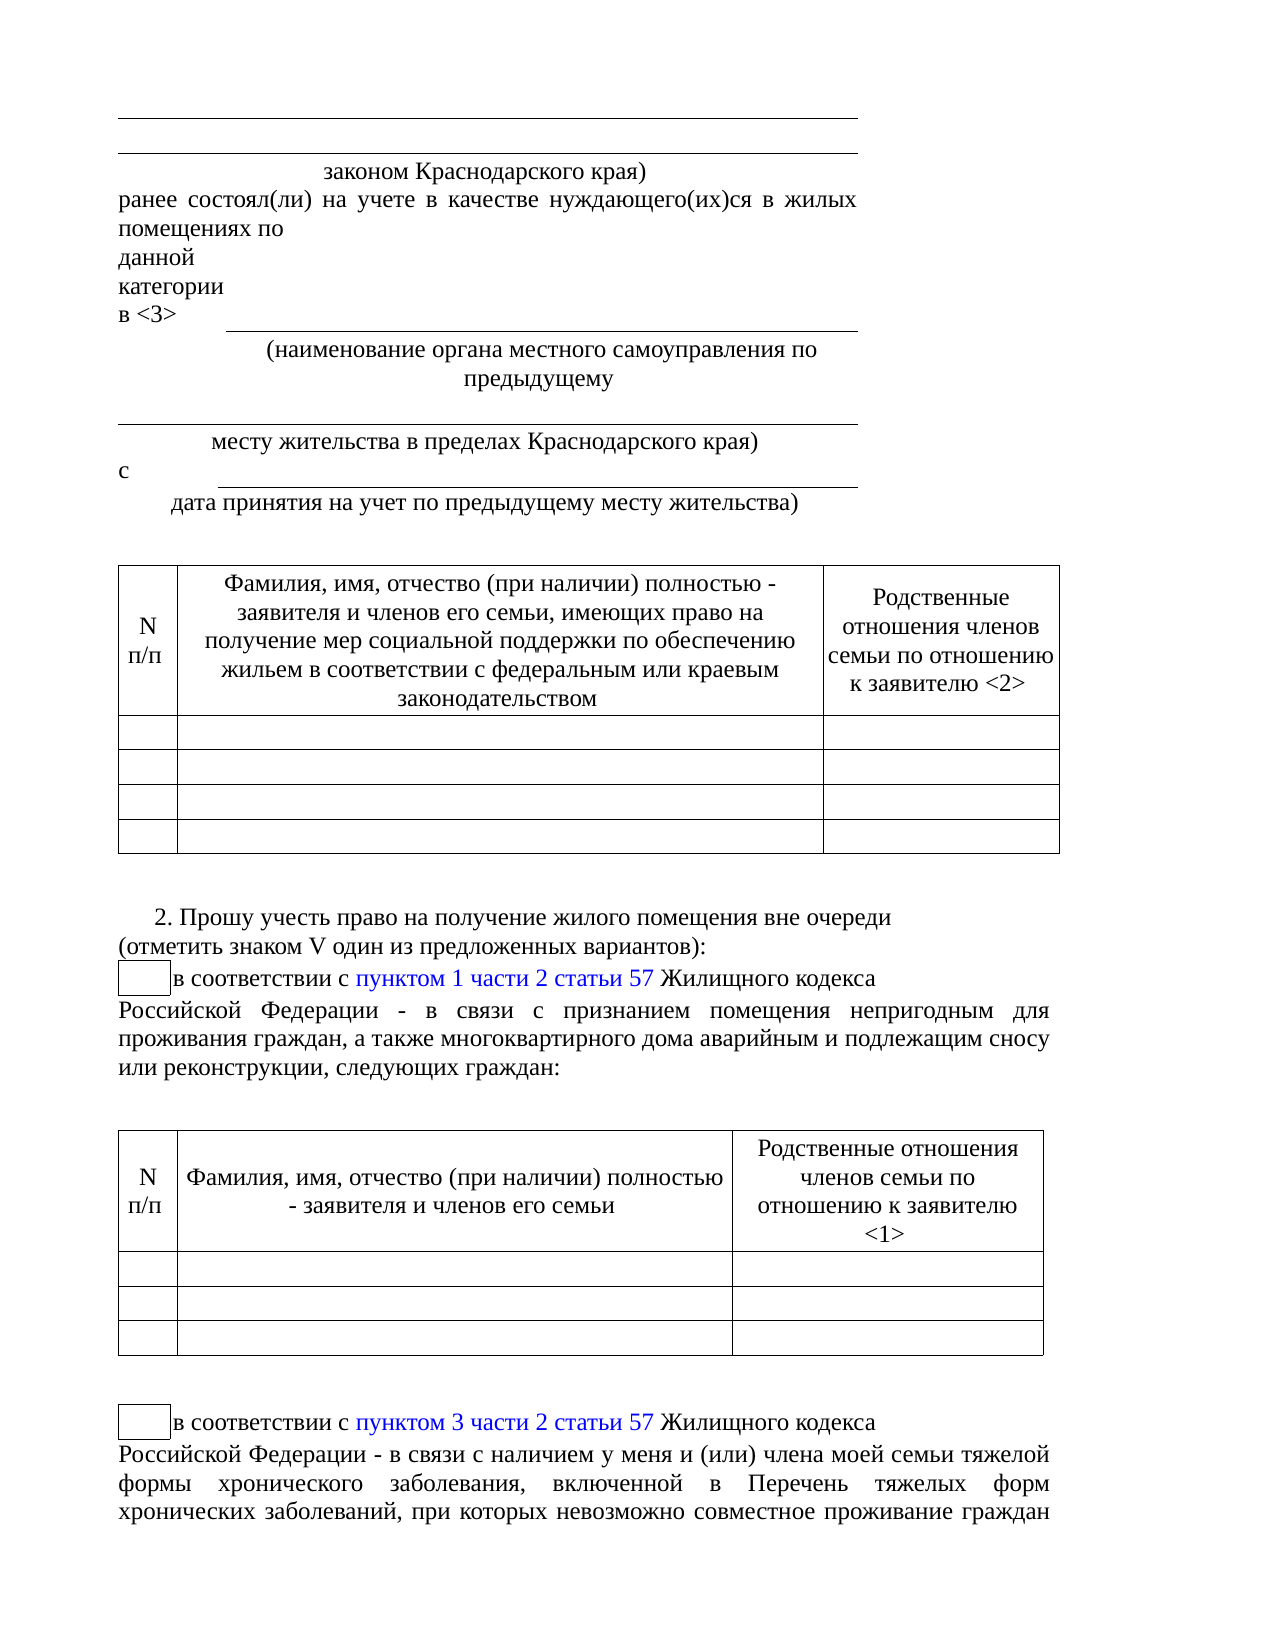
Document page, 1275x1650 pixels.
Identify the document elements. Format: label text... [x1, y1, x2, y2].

table_cell [226, 242, 857, 331]
table_cell [178, 1287, 732, 1320]
table_header N п/п [119, 1131, 177, 1251]
table_cell [118, 331, 226, 392]
table_cell [178, 716, 823, 749]
table_cell [119, 1287, 177, 1320]
table_cell [733, 1321, 1043, 1355]
table_cell данной категории в <3> [118, 242, 226, 331]
table_header Фамилия, имя, отчество (при наличии) полностью - заявителя и членов его семьи [178, 1131, 732, 1251]
table_cell [119, 1321, 177, 1355]
table_header Фамилия, имя, отчество (при наличии) полностью - заявителя и членов его семьи, имеющих право на получение мер социальной поддержки по обеспечению жильем в соответствии с федеральным или краевым законодательством [178, 566, 823, 714]
table_cell [733, 1252, 1043, 1286]
table_cell [824, 750, 1059, 784]
table_cell [119, 785, 177, 818]
table_cell [178, 1252, 732, 1286]
table_cell Российской Федерации - в связи с наличием у меня и (или) члена моей семьи тяжелой формы хронического заболевания, включенной в Перечень тяжелых форм хронических заболеваний, при которых невозможно совместное проживание граждан [118, 1439, 1051, 1532]
table_cell Российской Федерации - в связи с признанием помещения непригодным для проживания граждан, а также многоквартирного дома аварийным и подлежащим сносу или реконструкции, следующих граждан: [118, 995, 1051, 1081]
table_header N п/п [119, 566, 177, 714]
table_header Родственные отношения членов семьи по отношению к заявителю <1> [733, 1131, 1043, 1251]
table_cell [119, 1252, 177, 1286]
table_header 2. Прошу учесть право на получение жилого помещения вне очереди (отметить знаком V один из предложенных вариантов): [118, 903, 1051, 960]
table_cell [824, 716, 1059, 749]
table_cell [824, 820, 1059, 853]
table_cell [178, 820, 823, 853]
table_cell в соответствии с пунктом 1 части 2 статьи 57 Жилищного кодекса [171, 960, 1051, 994]
table_cell [178, 750, 823, 784]
table_cell [178, 785, 823, 818]
table_cell [118, 119, 857, 153]
table_cell законом Краснодарского края) [118, 154, 857, 184]
table_cell (наименование органа местного самоуправления по предыдущему [226, 332, 857, 392]
table_cell [178, 1321, 732, 1355]
table_cell [218, 455, 857, 487]
table_cell [824, 785, 1059, 818]
table_header в соответствии с пунктом 3 части 2 статьи 57 Жилищного кодекса [171, 1404, 1051, 1439]
table_header [119, 1405, 170, 1439]
table_header Родственные отношения членов семьи по отношению к заявителю <2> [824, 566, 1059, 714]
table_cell ранее состоял(ли) на учете в качестве нуждающего(их)ся в жилых помещениях по [118, 185, 857, 242]
table_cell дата принятия на учет по предыдущему месту жительства) [118, 487, 857, 516]
table_cell с [118, 455, 217, 487]
table_cell месту жительства в пределах Краснодарского края) [118, 425, 857, 455]
table_cell [119, 716, 177, 749]
table_cell [118, 392, 857, 423]
table_cell [119, 961, 170, 994]
table_cell [119, 750, 177, 784]
table_cell [119, 820, 177, 853]
table_cell [733, 1287, 1043, 1320]
